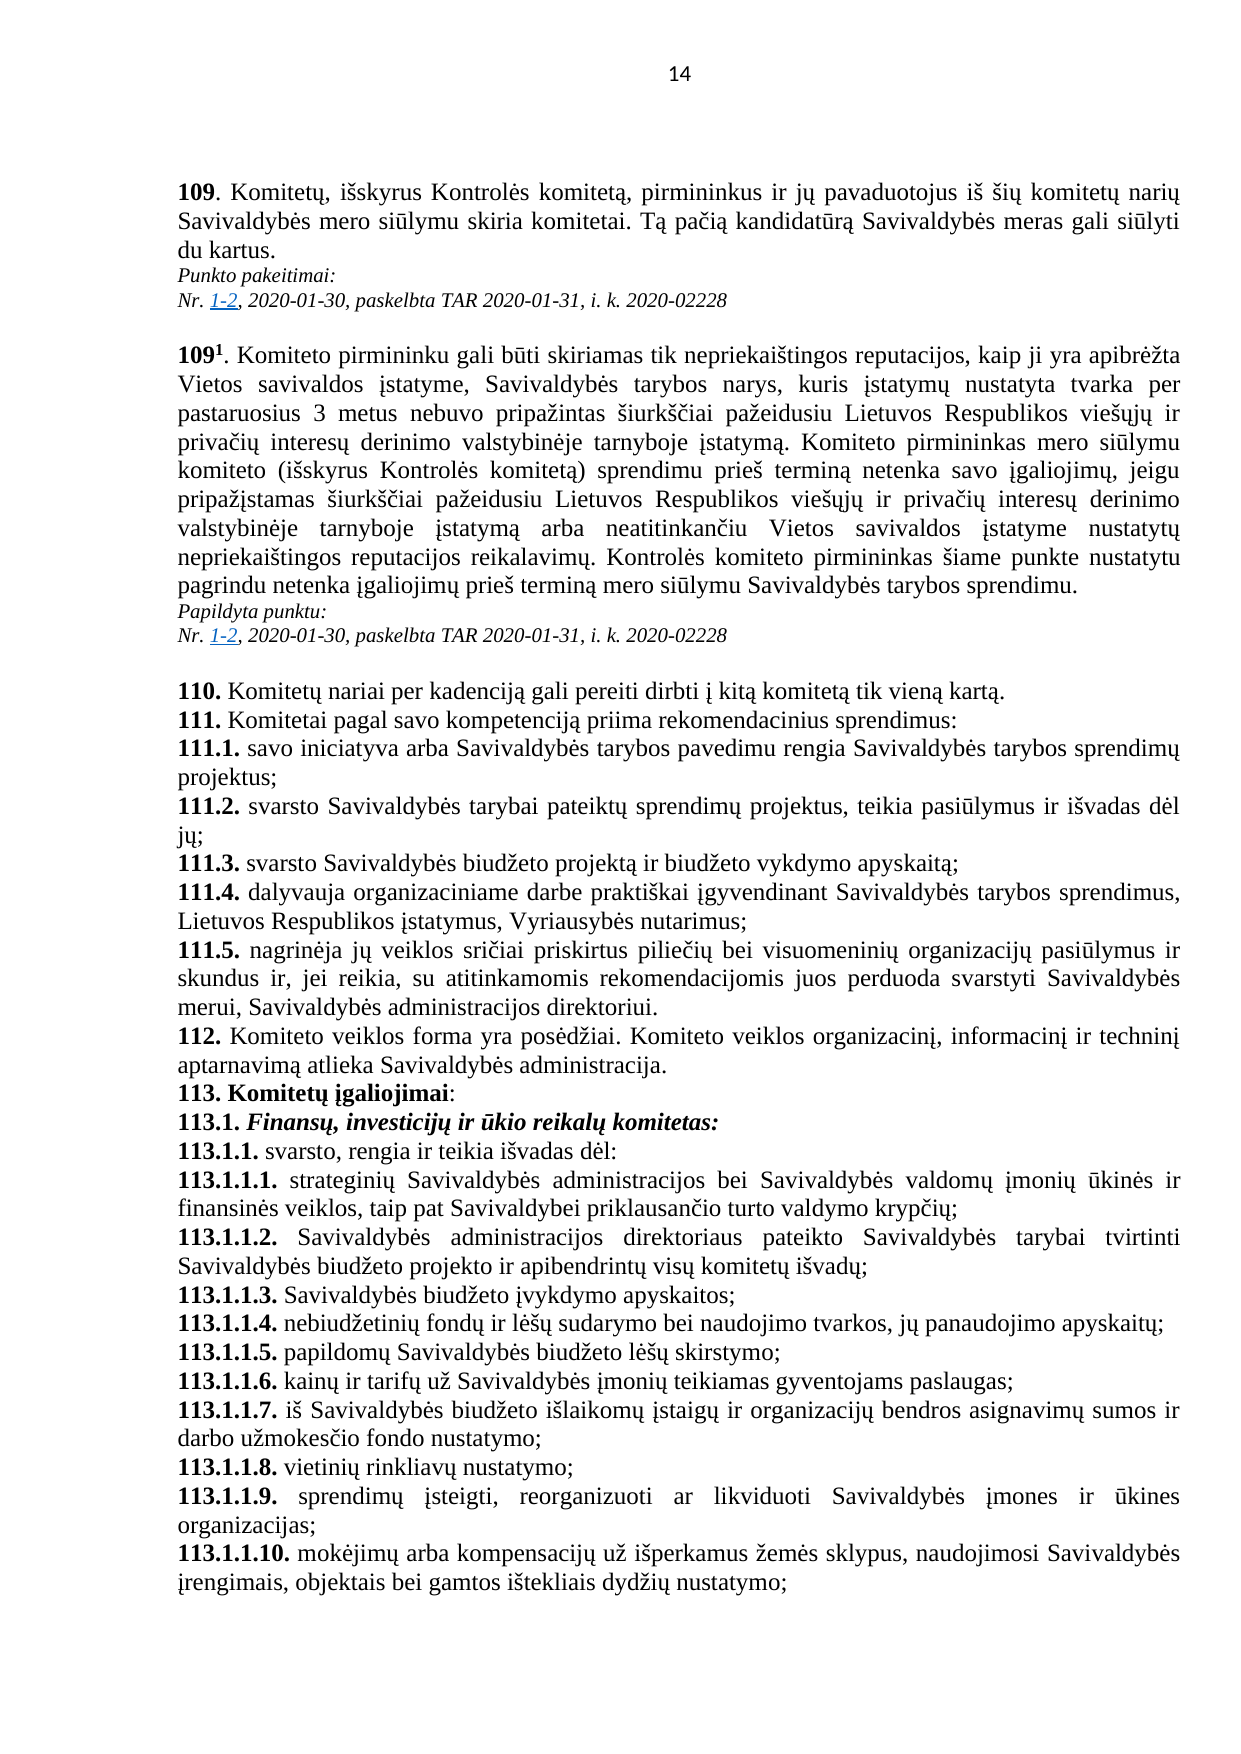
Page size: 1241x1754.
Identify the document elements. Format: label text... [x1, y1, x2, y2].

text 111.2. svarsto Savivaldybės tarybai pateiktų sprendimų projektus, teikia pasiūlymus ir išvadas dėl jų; [177, 791, 1181, 848]
text 111.1. savo iniciatyva arba Savivaldybės tarybos pavedimu rengia Savivaldybės tarybos sprendimų projektus; [177, 733, 1181, 791]
text 113.1.1.8. vietinių rinkliavų nustatymo; [177, 1452, 1181, 1481]
text 113.1.1.3. Savivaldybės biudžeto įvykdymo apyskaitos; [177, 1280, 1181, 1308]
text 109. Komitetų, išskyrus Kontrolės komitetą, pirmininkus ir jų pavaduotojus iš šių komitetų narių Savivaldybės mero siūlymu skiria komitetai. Tą pačią kandidatūrą Savivaldybės meras gali siūlyti du kartus. [177, 177, 1181, 263]
text 113.1.1.1. strateginių Savivaldybės administracijos bei Savivaldybės valdomų įmonių ūkinės ir finansinės veiklos, taip pat Savivaldybei priklausančio turto valdymo krypčių; [177, 1165, 1181, 1222]
text 113.1.1.4. nebiudžetinių fondų ir lėšų sudarymo bei naudojimo tvarkos, jų panaudojimo apyskaitų; [177, 1308, 1181, 1337]
text 113.1.1.5. papildomų Savivaldybės biudžeto lėšų skirstymo; [177, 1337, 1181, 1366]
text 113.1.1.6. kainų ir tarifų už Savivaldybės įmonių teikiamas gyventojams paslaugas; [177, 1366, 1181, 1395]
text 112. Komiteto veiklos forma yra posėdžiai. Komiteto veiklos organizacinį, informacinį ir techninį aptarnavimą atlieka Savivaldybės administracija. [177, 1021, 1181, 1078]
text 111. Komitetai pagal savo kompetenciją priima rekomendacinius sprendimus: [177, 705, 1181, 733]
text Punkto pakeitimai: [177, 263, 1181, 287]
text Papildyta punktu: [177, 599, 1181, 623]
text 110. Komitetų nariai per kadenciją gali pereiti dirbti į kitą komitetą tik vieną kartą. [177, 676, 1181, 705]
text 113.1.1.10. mokėjimų arba kompensacijų už išperkamus žemės sklypus, naudojimosi Savivaldybės įrengimais, objektais bei gamtos ištekliais dydžių nustatymo; [177, 1538, 1181, 1596]
text 111.5. nagrinėja jų veiklos sričiai priskirtus piliečių bei visuomeninių organizacijų pasiūlymus ir skundus ir, jei reikia, su atitinkamomis rekomendacijomis juos perduoda svarstyti Savivaldybės merui, Savivaldybės administracijos direktoriui. [177, 935, 1181, 1021]
text 111.4. dalyvauja organizaciniame darbe praktiškai įgyvendinant Savivaldybės tarybos sprendimus, Lietuvos Respublikos įstatymus, Vyriausybės nutarimus; [177, 877, 1181, 935]
text 113. Komitetų įgaliojimai: [177, 1078, 1181, 1107]
text 113.1.1.7. iš Savivaldybės biudžeto išlaikomų įstaigų ir organizacijų bendros asignavimų sumos ir darbo užmokesčio fondo nustatymo; [177, 1395, 1181, 1452]
text 113.1.1. svarsto, rengia ir teikia išvadas dėl: [177, 1136, 1181, 1165]
text 113.1.1.9. sprendimų įsteigti, reorganizuoti ar likviduoti Savivaldybės įmones ir ūkines organizacijas; [177, 1481, 1181, 1538]
text 1091. Komiteto pirmininku gali būti skiriamas tik nepriekaištingos reputacijos, kaip ji yra apibrėžta Vietos savivaldos įstatyme, Savivaldybės tarybos narys, kuris įstatymų nustatyta tvarka per pastaruosius 3 metus nebuvo pripažintas šiurkščiai pažeidusiu Lietuvos Respublikos viešųjų ir privačių interesų derinimo valstybinėje tarnyboje įstatymą. Komiteto pirmininkas mero siūlymu komiteto (išskyrus Kontrolės komitetą) sprendimu prieš terminą netenka savo įgaliojimų, jeigu pripažįstamas šiurkščiai pažeidusiu Lietuvos Respublikos viešųjų ir privačių interesų derinimo valstybinėje tarnyboje įstatymą arba neatitinkančiu Vietos savivaldos įstatyme nustatytų nepriekaištingos reputacijos reikalavimų. Kontrolės komiteto pirmininkas šiame punkte nustatytu pagrindu netenka įgaliojimų prieš terminą mero siūlymu Savivaldybės tarybos sprendimu. [177, 340, 1181, 599]
text 111.3. svarsto Savivaldybės biudžeto projektą ir biudžeto vykdymo apyskaitą; [177, 848, 1181, 877]
text Nr. 1-2, 2020-01-30, paskelbta TAR 2020-01-31, i. k. 2020-02228 [177, 287, 1181, 312]
text 113.1. Finansų, investicijų ir ūkio reikalų komitetas: [177, 1107, 1181, 1136]
text 113.1.1.2. Savivaldybės administracijos direktoriaus pateikto Savivaldybės tarybai tvirtinti Savivaldybės biudžeto projekto ir apibendrintų visų komitetų išvadų; [177, 1222, 1181, 1280]
text Nr. 1-2, 2020-01-30, paskelbta TAR 2020-01-31, i. k. 2020-02228 [177, 623, 1181, 647]
